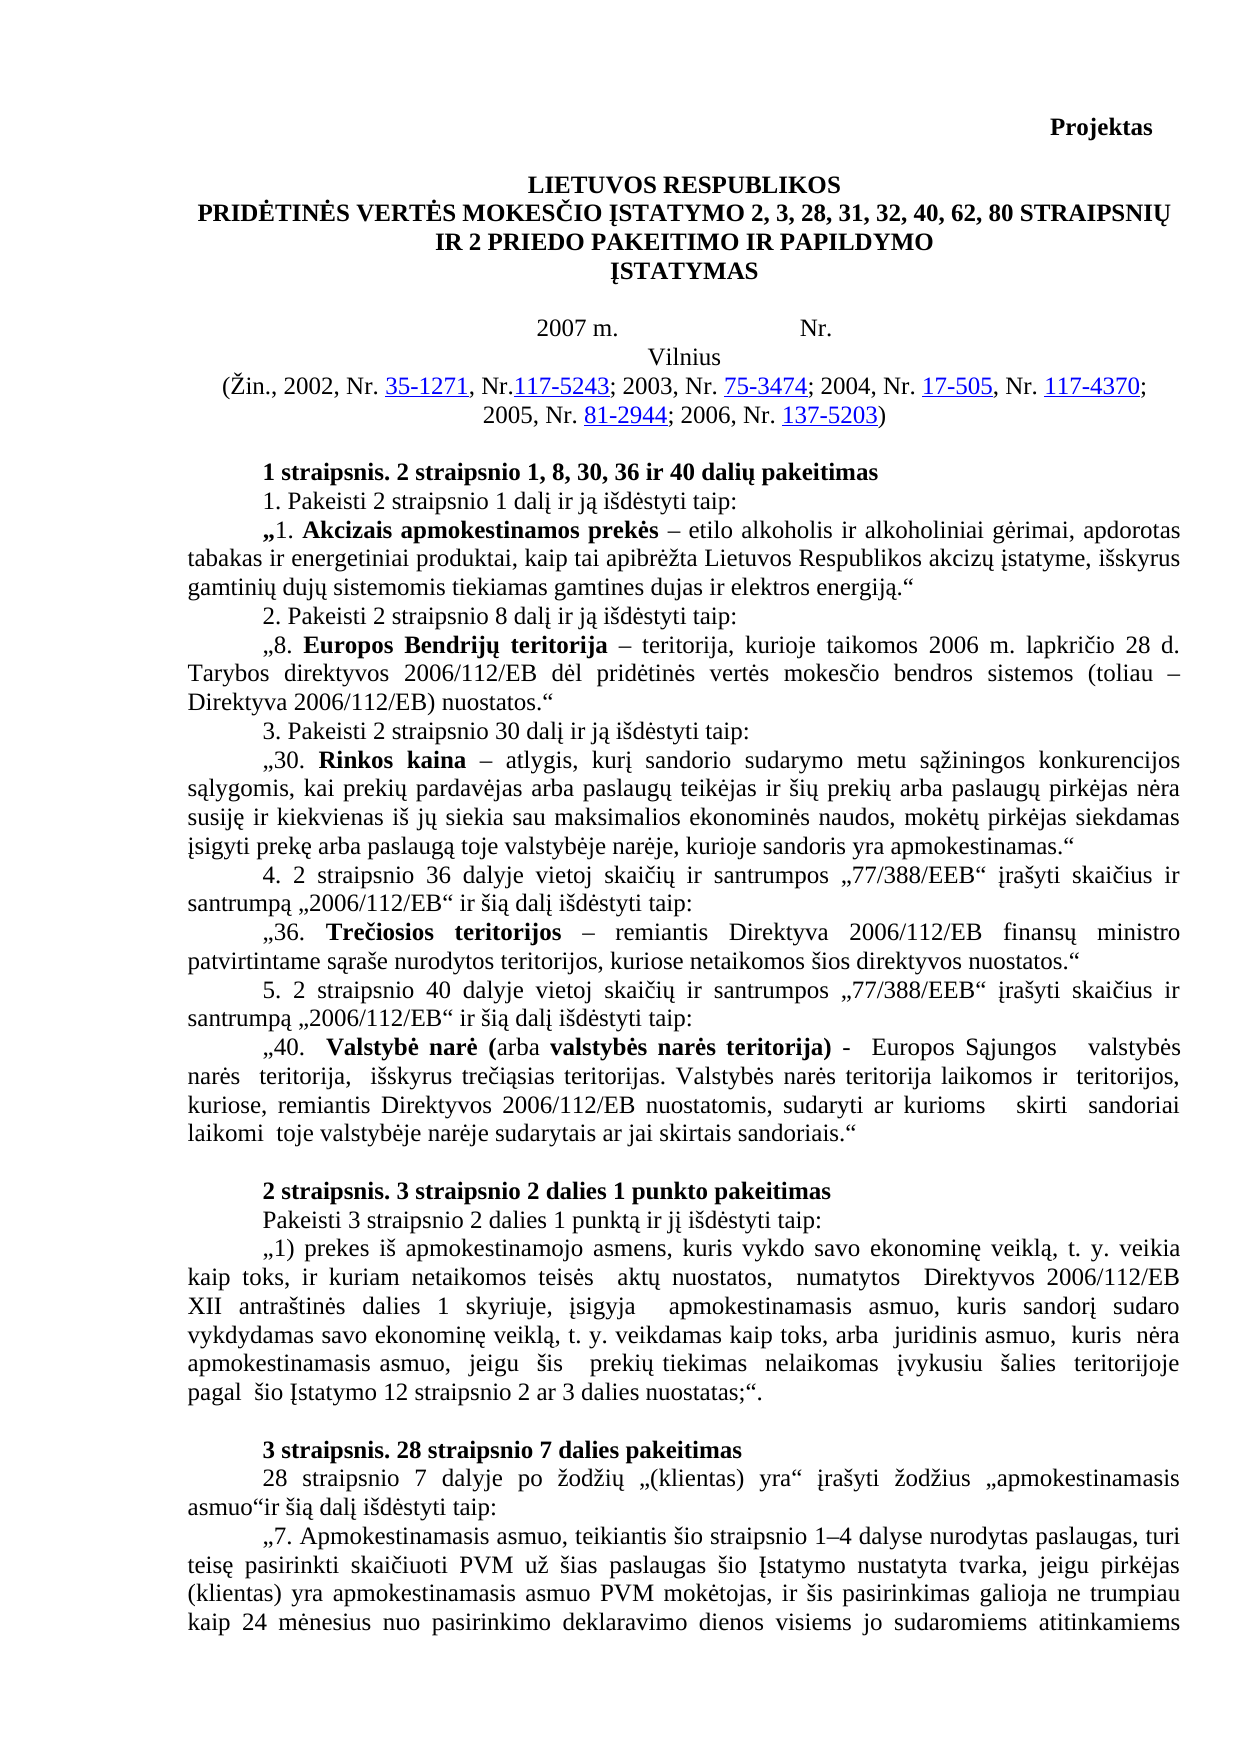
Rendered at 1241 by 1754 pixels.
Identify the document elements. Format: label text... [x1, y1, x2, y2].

text ĮSTATYMAS [187, 256, 1181, 285]
text 3. Pakeisti 2 straipsnio 30 dalį ir ją išdėstyti taip: [187, 716, 1181, 745]
text 2005, Nr. 81-2944; 2006, Nr. 137-5203) [94, 400, 1181, 428]
text 3 straipsnis. 28 straipsnio 7 dalies pakeitimas [187, 1435, 1181, 1463]
text 5. 2 straipsnio 40 dalyje vietoj skaičių ir santrumpos „77/388/EEB“ įrašyti skaičius ir santrumpą „2006/112/EB“ ir šią dalį išdėstyti taip: [187, 975, 1181, 1032]
text Vilnius [94, 342, 1181, 371]
text 2 straipsnis. 3 straipsnio 2 dalies 1 punkto pakeitimas [187, 1176, 1181, 1205]
text 1 straipsnis. 2 straipsnio 1, 8, 30, 36 ir 40 dalių pakeitimas [187, 457, 1181, 486]
text LIETUVOS RESPUBLIKOS [94, 170, 1181, 198]
text „1) prekes iš apmokestinamojo asmens, kuris vykdo savo ekonominę veiklą, t. y. veikia kaip toks, ir kuriam netaikomos teisės aktų nuostatos, numatytos Direktyvos 2006/112/EB XII antraštinės dalies 1 skyriuje, įsigyja apmokestinamasis asmuo, kuris sandorį sudaro vykdydamas savo ekonominę veiklą, t. y. veikdamas kaip toks, arba juridinis asmuo, kuris nėra apmokestinamasis asmuo, jeigu šis prekių tiekimas nelaikomas įvykusiu šalies teritorijoje pagal šio Įstatymo 12 straipsnio 2 ar 3 dalies nuostatas;“. [187, 1233, 1181, 1406]
text „36. Trečiosios teritorijos – remiantis Direktyva 2006/112/EB finansų ministro patvirtintame sąraše nurodytos teritorijos, kuriose netaikomos šios direktyvos nuostatos.“ [187, 917, 1181, 975]
text „8. Europos Bendrijų teritorija – teritorija, kurioje taikomos 2006 m. lapkričio 28 d. Tarybos direktyvos 2006/112/EB dėl pridėtinės vertės mokesčio bendros sistemos (toliau – Direktyva 2006/112/EB) nuostatos.“ [187, 630, 1181, 716]
text Pakeisti 3 straipsnio 2 dalies 1 punktą ir jį išdėstyti taip: [187, 1205, 1181, 1233]
text (Žin., 2002, Nr. 35-1271, Nr.117-5243; 2003, Nr. 75-3474; 2004, Nr. 17-505, Nr. 117-4370; [94, 371, 1181, 400]
text Projektas [1050, 112, 1181, 141]
text 2. Pakeisti 2 straipsnio 8 dalį ir ją išdėstyti taip: [187, 601, 1181, 630]
text 2007 m. Nr. [94, 313, 1181, 342]
text „40. Valstybė narė (arba valstybės narės teritorija) - Europos Sąjungos valstybės narės teritorija, išskyrus trečiąsias teritorijas. Valstybės narės teritorija laikomos ir teritorijos, kuriose, remiantis Direktyvos 2006/112/EB nuostatomis, sudaryti ar kurioms skirti sandoriai laikomi toje valstybėje narėje sudarytais ar jai skirtais sandoriais.“ [187, 1032, 1181, 1147]
text 28 straipsnio 7 dalyje po žodžių „(klientas) yra“ įrašyti žodžius „apmokestinamasis asmuo“ir šią dalį išdėstyti taip: [187, 1463, 1181, 1521]
text „7. Apmokestinamasis asmuo, teikiantis šio straipsnio 1–4 dalyse nurodytas paslaugas, turi teisę pasirinkti skaičiuoti PVM už šias paslaugas šio Įstatymo nustatyta tvarka, jeigu pirkėjas (klientas) yra apmokestinamasis asmuo PVM mokėtojas, ir šis pasirinkimas galioja ne trumpiau kaip 24 mėnesius nuo pasirinkimo deklaravimo dienos visiems jo sudaromiems atitinkamiems [187, 1521, 1181, 1636]
text „1. Akcizais apmokestinamos prekės – etilo alkoholis ir alkoholiniai gėrimai, apdorotas tabakas ir energetiniai produktai, kaip tai apibrėžta Lietuvos Respublikos akcizų įstatyme, išskyrus gamtinių dujų sistemomis tiekiamas gamtines dujas ir elektros energiją.“ [187, 515, 1181, 601]
text 1. Pakeisti 2 straipsnio 1 dalį ir ją išdėstyti taip: [187, 486, 1181, 515]
text „30. Rinkos kaina – atlygis, kurį sandorio sudarymo metu sąžiningos konkurencijos sąlygomis, kai prekių pardavėjas arba paslaugų teikėjas ir šių prekių arba paslaugų pirkėjas nėra susiję ir kiekvienas iš jų siekia sau maksimalios ekonominės naudos, mokėtų pirkėjas siekdamas įsigyti prekę arba paslaugą toje valstybėje narėje, kurioje sandoris yra apmokestinamas.“ [187, 745, 1181, 860]
text 4. 2 straipsnio 36 dalyje vietoj skaičių ir santrumpos „77/388/EEB“ įrašyti skaičius ir santrumpą „2006/112/EB“ ir šią dalį išdėstyti taip: [187, 860, 1181, 917]
text PRIDĖTINĖS VERTĖS MOKESČIO ĮSTATYMO 2, 3, 28, 31, 32, 40, 62, 80 STRAIPSNIŲ IR 2 PRIEDO PAKEITIMO IR PAPILDYMO [187, 198, 1181, 256]
